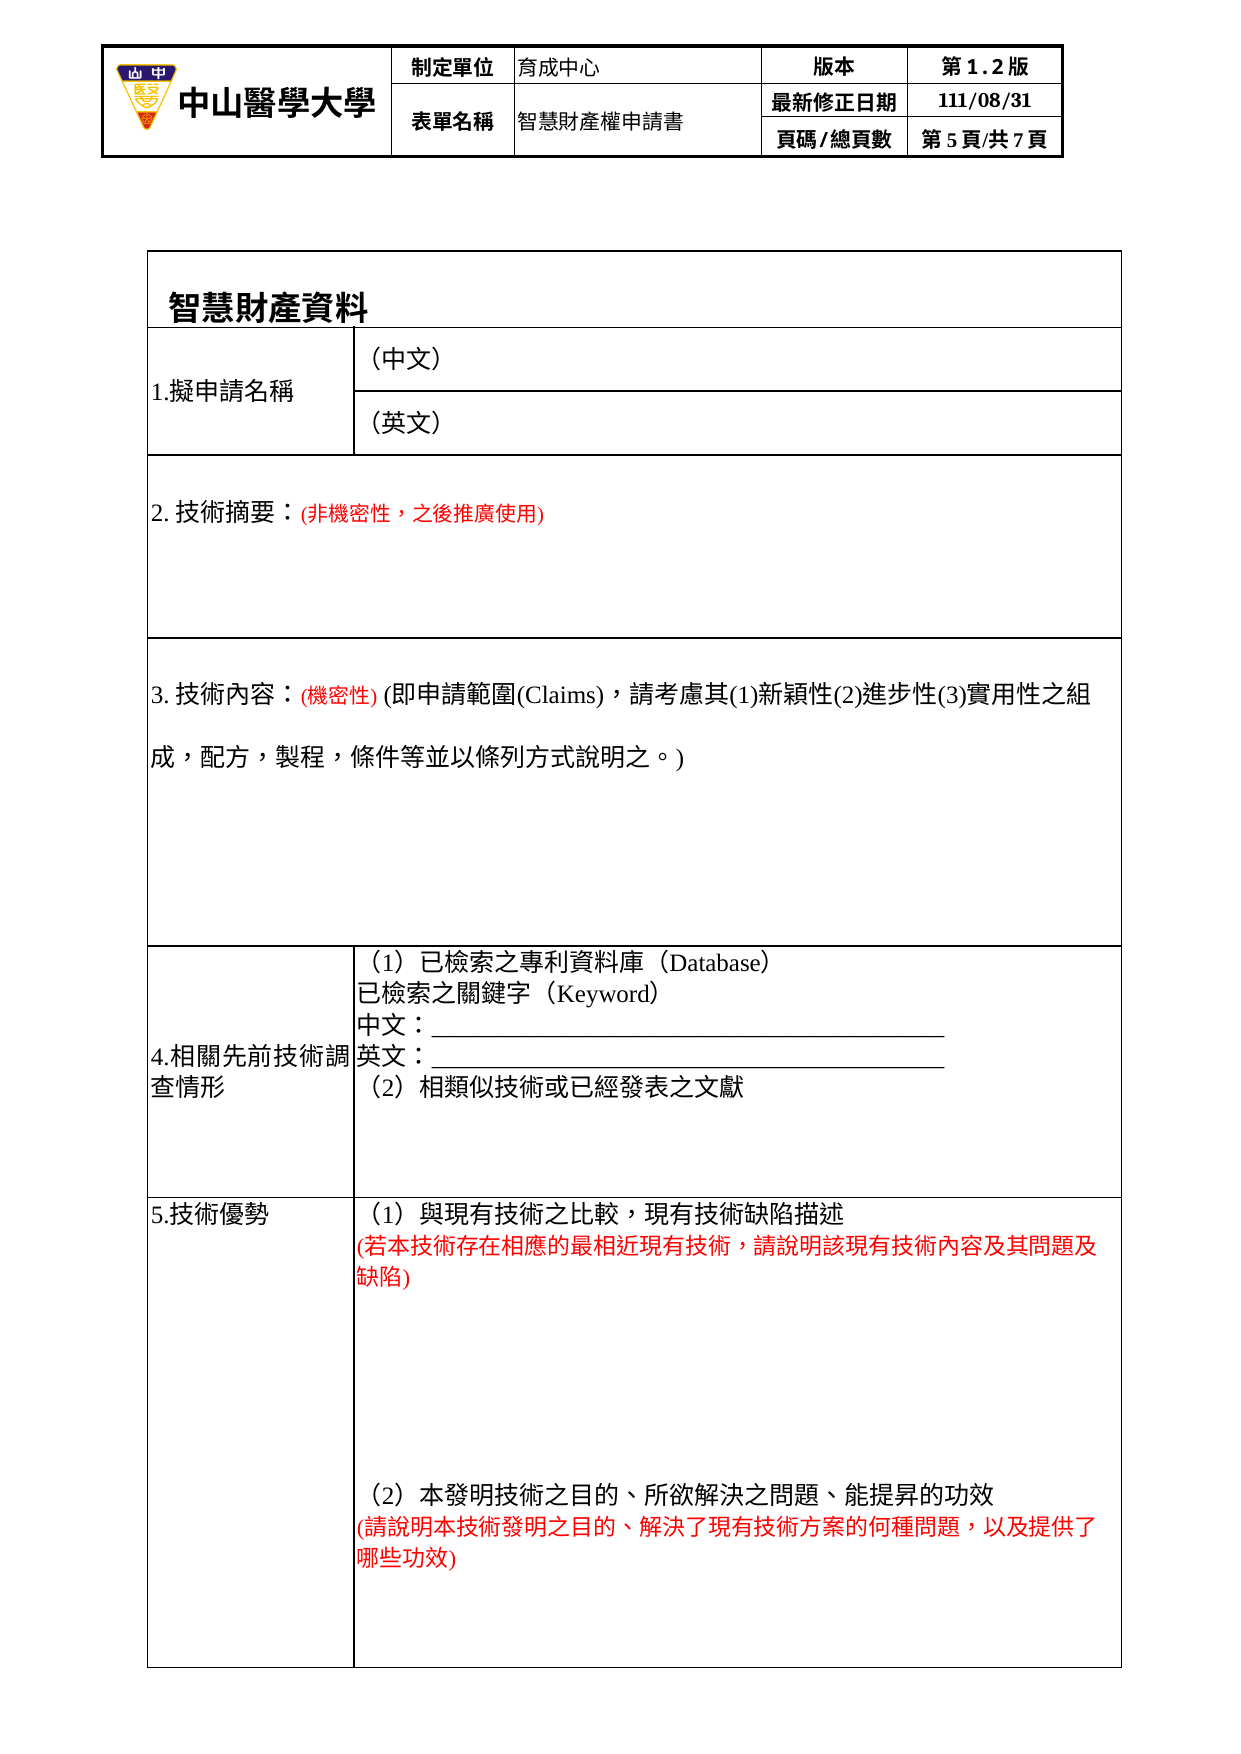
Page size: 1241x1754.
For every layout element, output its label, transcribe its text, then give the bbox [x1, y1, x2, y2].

table_cell 2. 技術摘要：(非機密性，之後推廣使用) [148, 456, 1121, 637]
table_cell 3. 技術內容：(機密性) (即申請範圍(Claims)，請考慮其(1)新穎性(2)進步性(3)實用性之組成，配方，製程，條件等並以條列方式說明之。) [148, 639, 1121, 945]
table_cell 4.相關先前技術調查情形 [148, 947, 353, 1197]
table_cell （1）與現有技術之比較，現有技術缺陷描述 (若本技術存在相應的最相近現有技術，請說明該現有技術內容及其問題及缺陷) （2）本發明技術之目的、所欲解決之問題、能提昇的功效 (請說明本技術發明之目的、解決了現有技術方案的何種問題，以及提供了哪些功效) [355, 1198, 1121, 1667]
table_cell （1）已檢索之專利資料庫（Database） 已檢索之關鍵字（Keyword） 中文：_________________________________________ 英文：_________________________________________ （2）相類似技術或已經發表之文獻 [355, 947, 1121, 1197]
table_cell 1.擬申請名稱 [148, 328, 353, 454]
table_header 智慧財產資料 [148, 252, 1121, 326]
table_cell 5.技術優勢 [148, 1198, 353, 1667]
table_cell （英文） [355, 392, 1121, 454]
table_cell （中文） [355, 328, 1121, 390]
